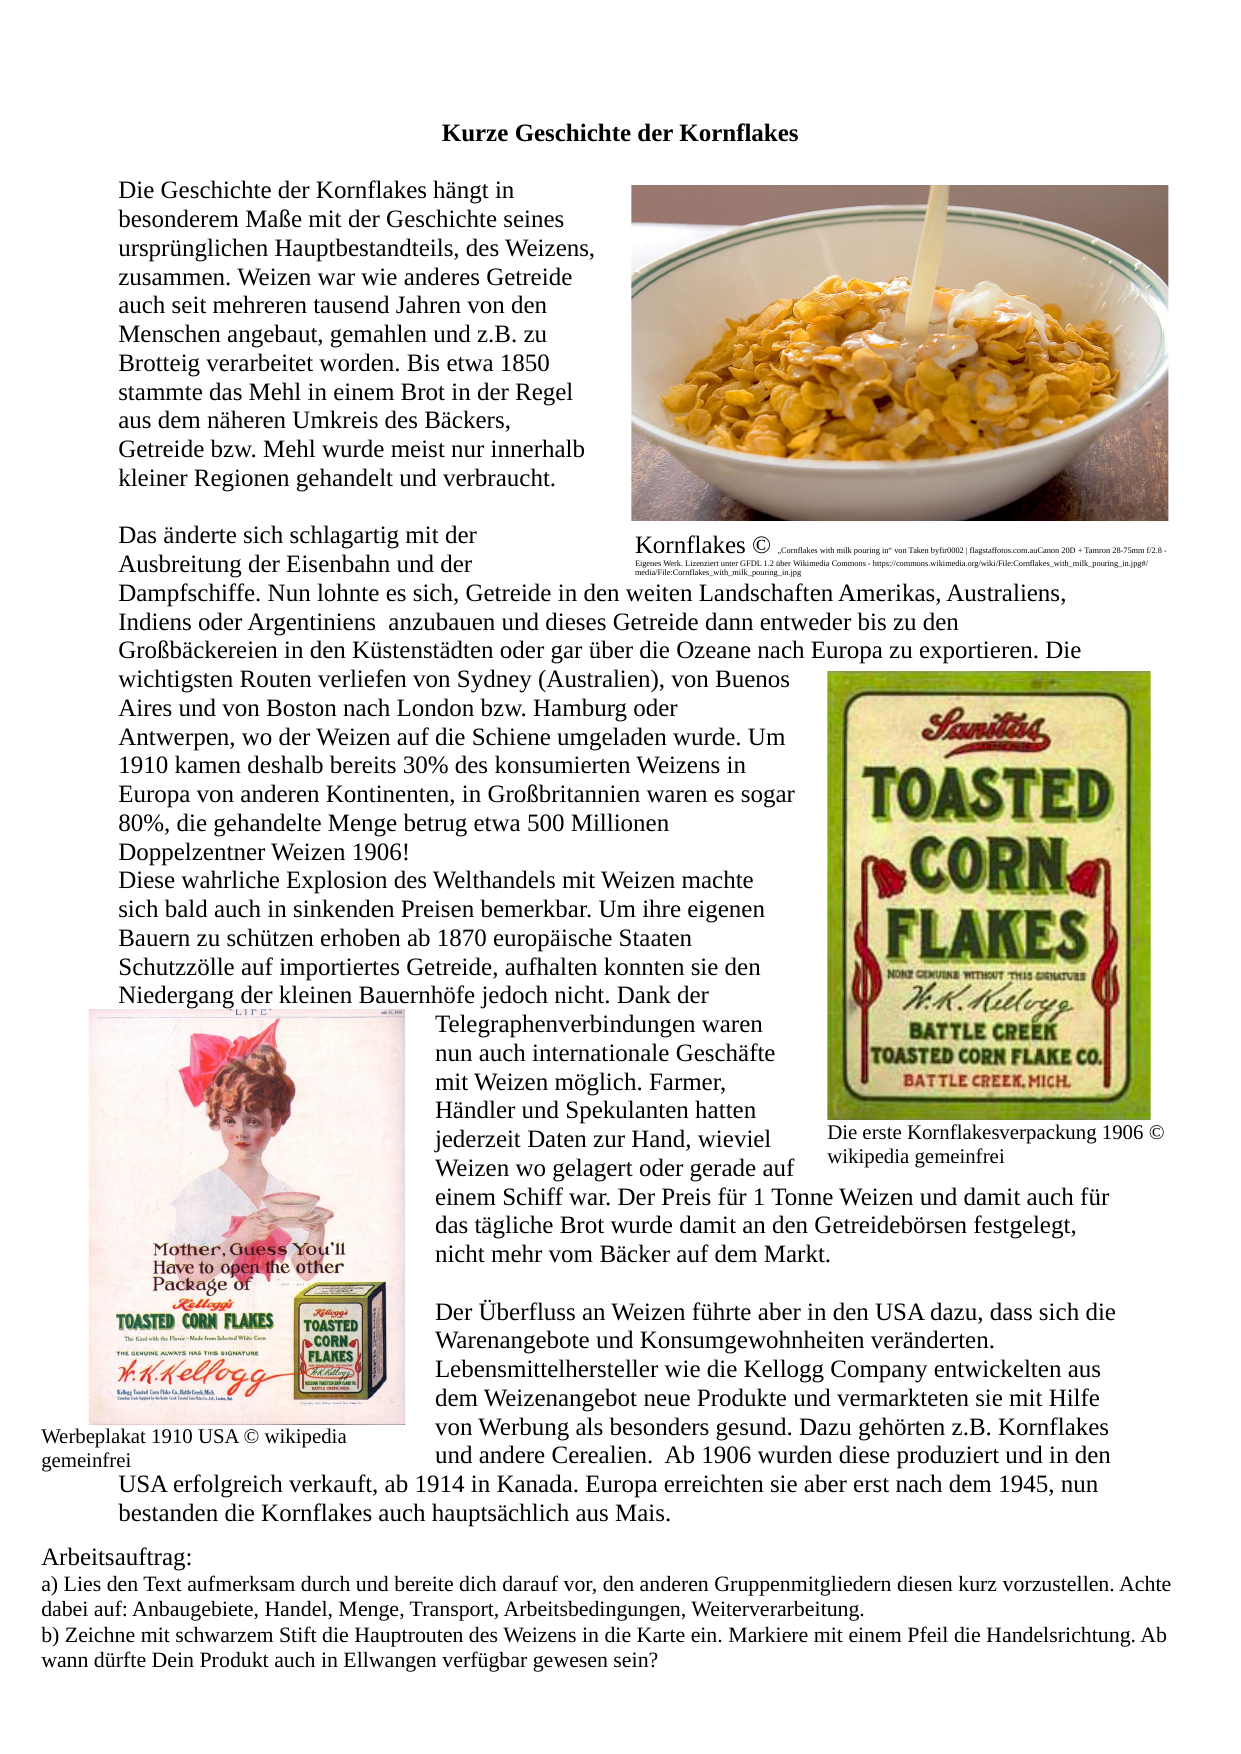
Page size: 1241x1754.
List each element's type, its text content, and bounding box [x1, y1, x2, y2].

text Die Geschichte der Kornflakes hängt in besonderem Maße mit der Geschichte seines ursprünglichen Hauptbestandteils, des Weizens, zusammen. Weizen war wie anderes Getreide auch seit mehreren tausend Jahren von den Menschen angebaut, gemahlen und z.B. zu Brotteig verarbeitet worden. Bis etwa 1850 stammte das Mehl in einem Brot in der Regel aus dem näheren Umkreis des Bäckers, Getreide bzw. Mehl wurde meist nur innerhalb kleiner Regionen gehandelt und verbraucht. [118, 176, 1122, 492]
text Der Überfluss an Weizen führte aber in den USA dazu, dass sich die Warenangebote und Konsumgewohnheiten veränderten. Lebensmittelhersteller wie die Kellogg Company entwickelten aus dem Weizenangebot neue Produkte und vermarkteten sie mit Hilfe von Werbung als besonders gesund. Dazu gehörten z.B. Kornflakes und andere Cerealien. Ab 1906 wurden diese produziert und in den USA erfolgreich verkauft, ab 1914 in Kanada. Europa erreichten sie aber erst nach dem 1945, nun bestanden die Kornflakes auch hauptsächlich aus Mais. [118, 1297, 1122, 1527]
picture [88, 1009, 406, 1425]
text Diese wahrliche Explosion des Welthandels mit Weizen machte sich bald auch in sinkenden Preisen bemerkbar. Um ihre eigenen Bauern zu schützen erhoben ab 1870 europäische Staaten Schutzzölle auf importiertes Getreide, aufhalten konnten sie den Niedergang der kleinen Bauernhöfe jedoch nicht. Dank der Telegraphenverbindungen waren nun auch internationale Geschäfte mit Weizen möglich. Farmer, Händler und Spekulanten hatten jederzeit Daten zur Hand, wieviel Weizen wo gelagert oder gerade auf einem Schiff war. Der Preis für 1 Tonne Weizen und damit auch für das tägliche Brot wurde damit an den Getreidebörsen festgelegt, nicht mehr vom Bäcker auf dem Markt. [118, 866, 1122, 1268]
picture [631, 185, 1169, 521]
text Das änderte sich schlagartig mit der Ausbreitung der Eisenbahn und der Dampfschiffe. Nun lohnte es sich, Getreide in den weiten Landschaften Amerikas, Australiens, Indiens oder Argentiniens anzubauen und dieses Getreide dann entweder bis zu den Großbäckereien in den Küstenstädten oder gar über die Ozeane nach Europa zu exportieren. Die wichtigsten Routen verliefen von Sydney (Australien), von Buenos Aires und von Boston nach London bzw. Hamburg oder Antwerpen, wo der Weizen auf die Schiene umgeladen wurde. Um 1910 kamen deshalb bereits 30% des konsumierten Weizens in Europa von anderen Kontinenten, in Großbritannien waren es sogar 80%, die gehandelte Menge betrug etwa 500 Millionen Doppelzentner Weizen 1906! [118, 521, 1122, 866]
text Kurze Geschichte der Kornflakes [118, 118, 1122, 147]
picture [827, 671, 1151, 1120]
